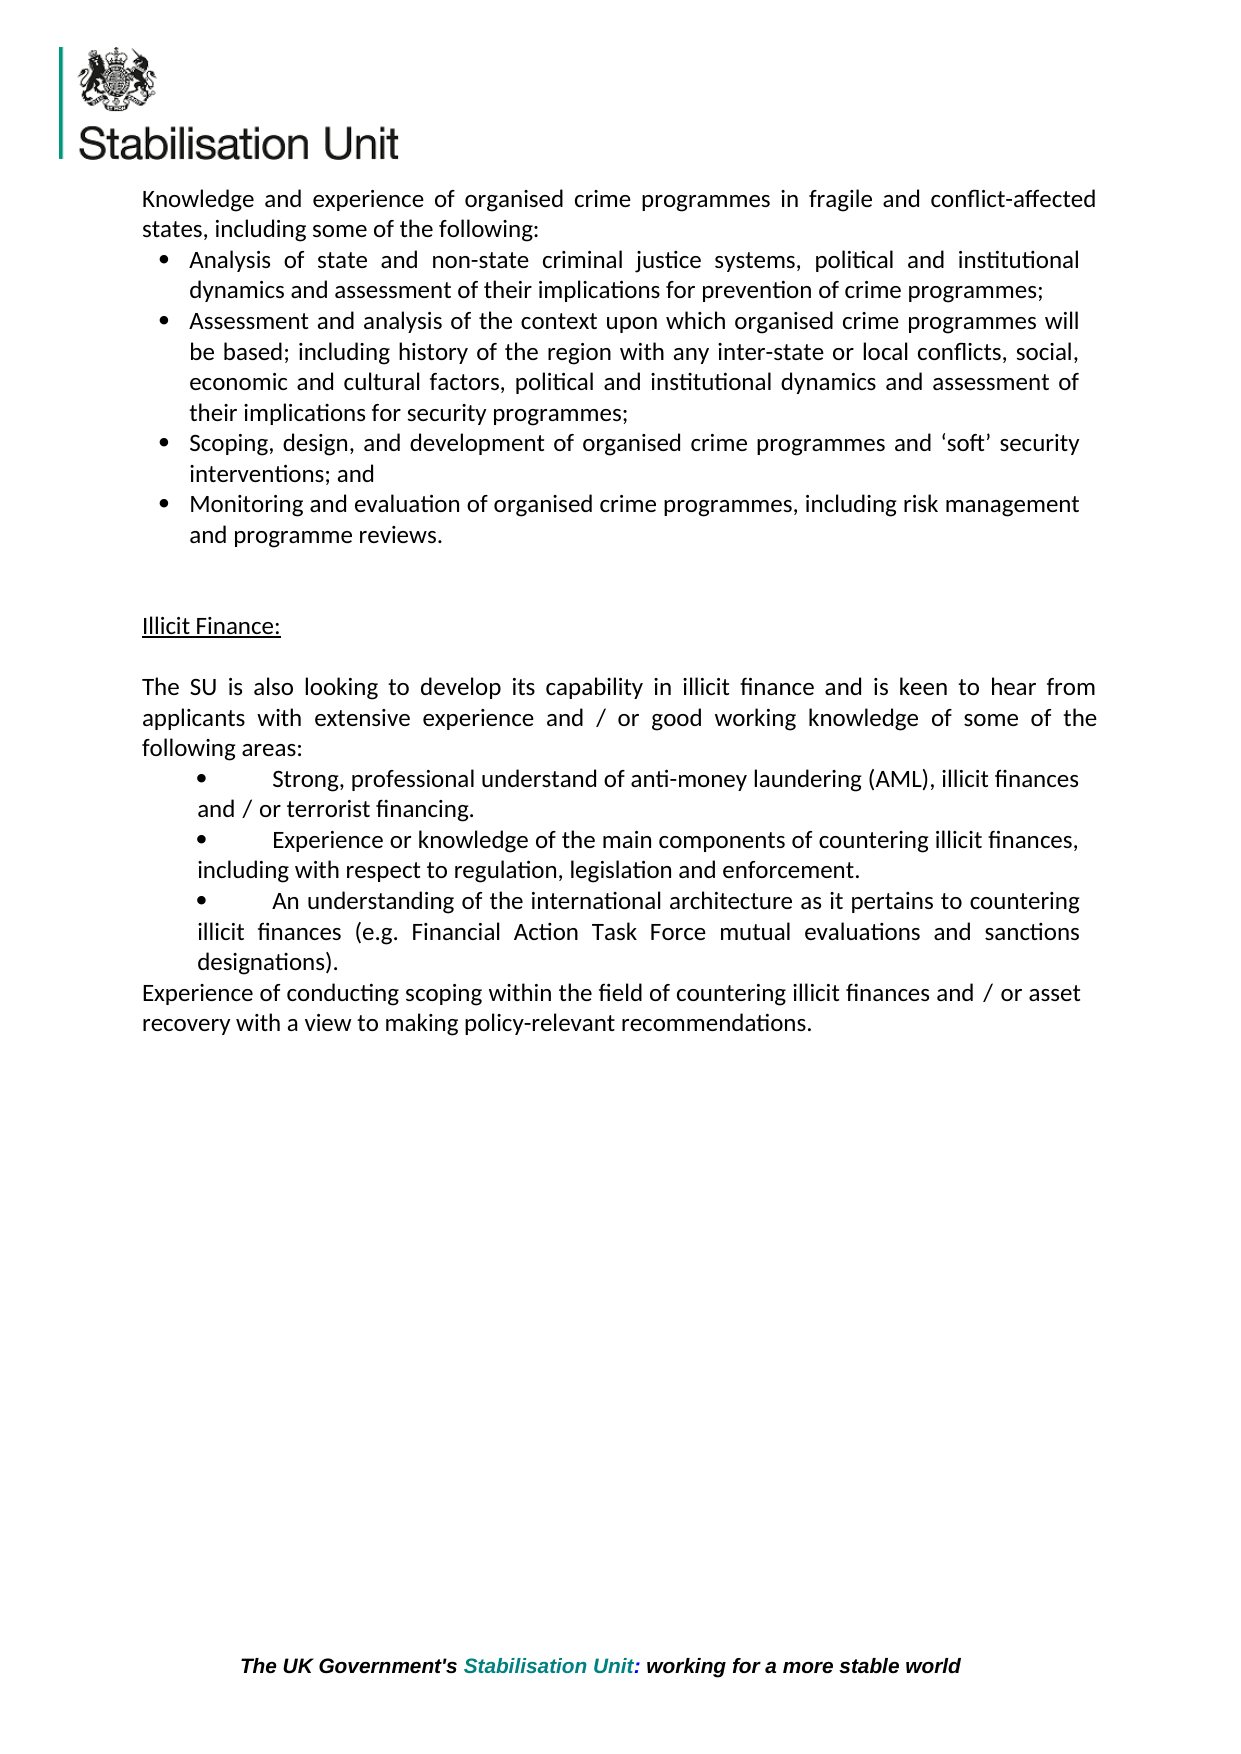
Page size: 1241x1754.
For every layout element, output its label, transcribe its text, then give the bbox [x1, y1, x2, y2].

list Scoping, design, and development of organised crime programmes and ‘soft’ security interventions; and [159, 427, 1081, 488]
text Illicit Finance: [142, 610, 1098, 641]
list Experience or knowledge of the main components of countering illicit finances, including with respect to regulation, legislation and enforcement. [197, 824, 1081, 885]
list Monitoring and evaluation of organised crime programmes, including risk management and programme reviews. [159, 488, 1081, 549]
text The SU is also looking to develop its capability in illicit finance and is keen to hear from applicants with extensive experience and / or good working knowledge of some of the following areas: [142, 671, 1098, 763]
text Experience of conducting scoping within the field of countering illicit finances and / or asset recovery with a view to making policy-relevant recommendations. [142, 977, 1081, 1038]
text Knowledge and experience of organised crime programmes in fragile and conflict-affected states, including some of the following: [142, 183, 1098, 244]
list An understanding of the international architecture as it pertains to countering illicit finances (e.g. Financial Action Task Force mutual evaluations and sanctions designations). [197, 885, 1081, 977]
list Analysis of state and non-state criminal justice systems, political and institutional dynamics and assessment of their implications for prevention of crime programmes; [159, 244, 1081, 305]
list Strong, professional understand of anti-money laundering (AML), illicit finances and / or terrorist financing. [197, 763, 1081, 824]
list Assessment and analysis of the context upon which organised crime programmes will be based; including history of the region with any inter-state or local conflicts, social, economic and cultural factors, political and institutional dynamics and assessment of their implications for security programmes; [159, 305, 1081, 427]
